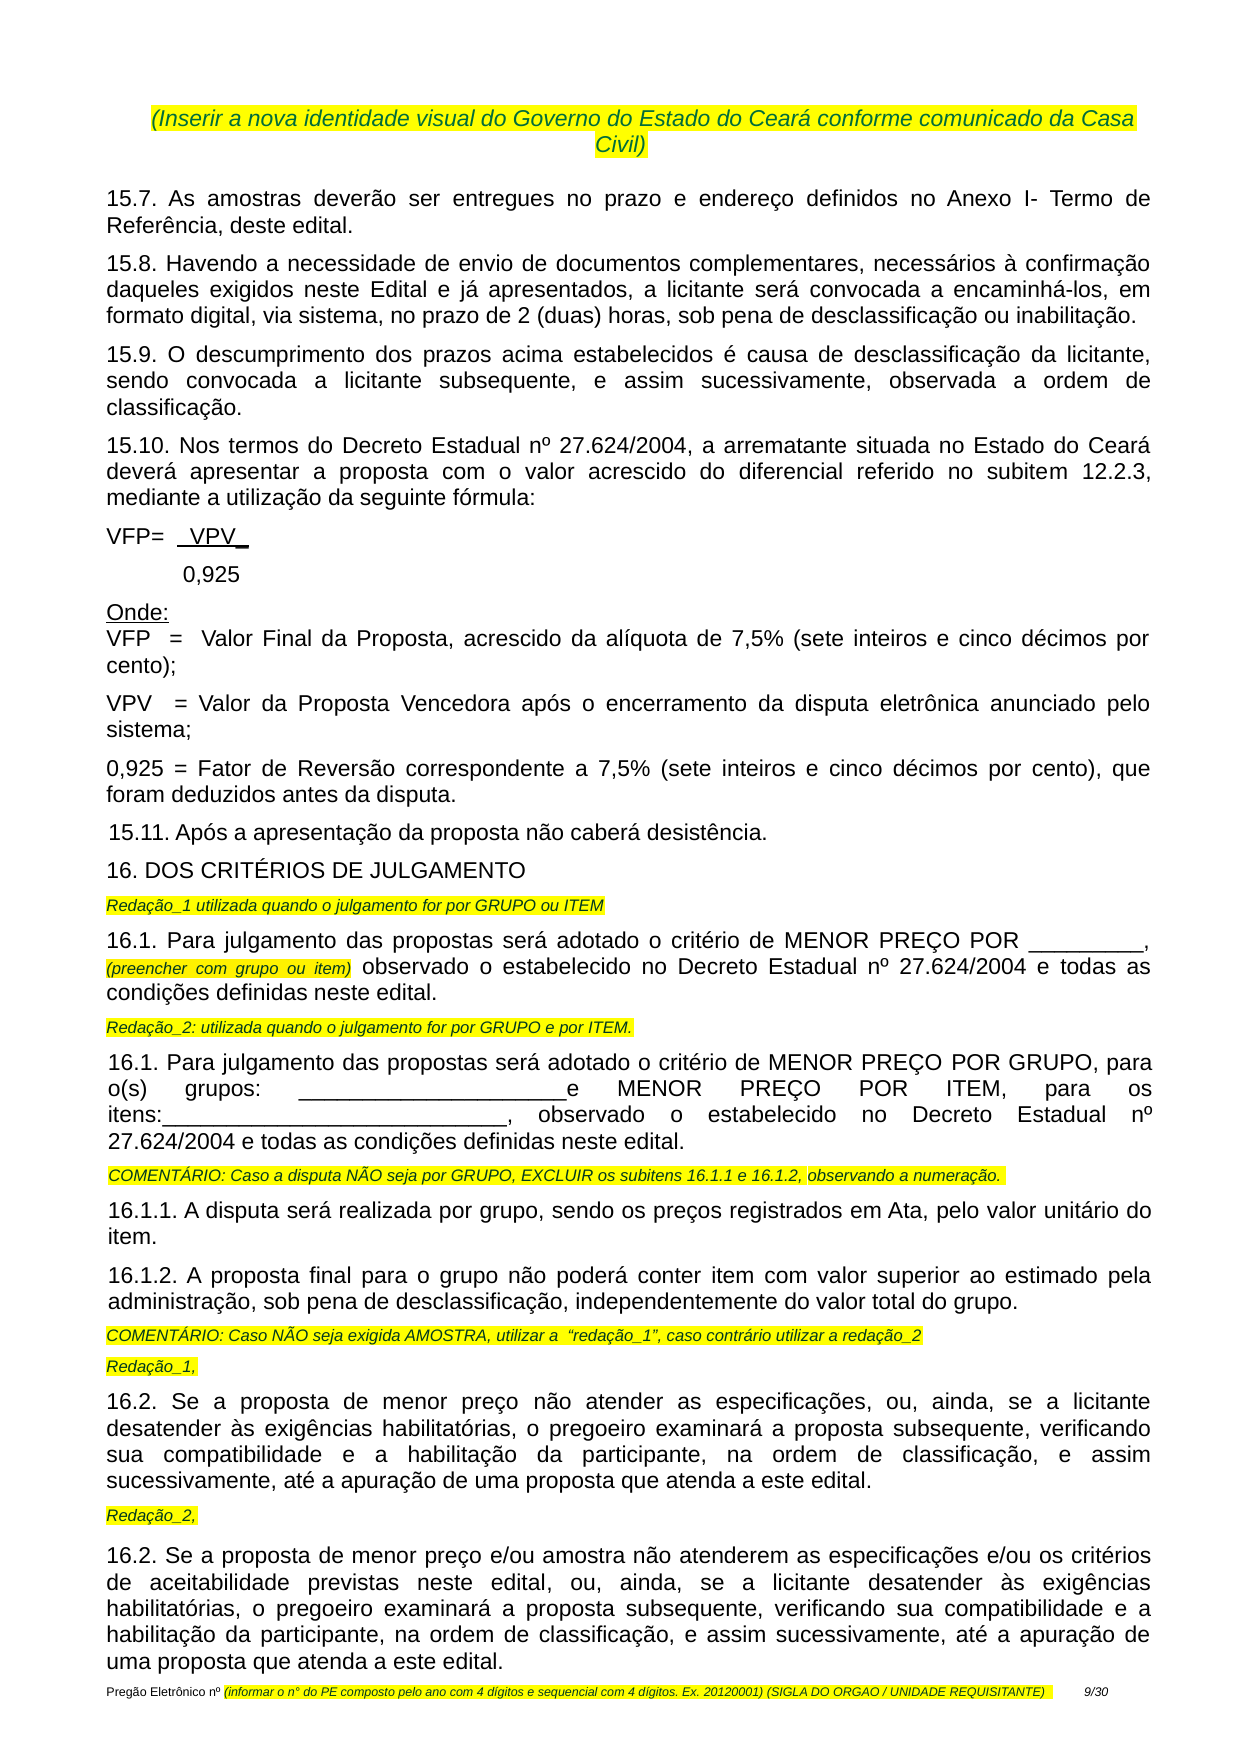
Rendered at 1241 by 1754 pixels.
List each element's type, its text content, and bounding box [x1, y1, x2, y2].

text 16.2. Se a proposta de menor preço e/ou amostra não atenderem as especificações e/ou os critérios de aceitabilidade previstas neste edital, ou, ainda, se a licitante desatender às exigências habilitatórias, o pregoeiro examinará a proposta subsequente, verificando sua compatibilidade e a habilitação da participante, na ordem de classificação, e assim sucessivamente, até a apuração de uma proposta que atenda a este edital. [106, 1542, 1152, 1674]
list 15.8. Havendo a necessidade de envio de documentos complementares, necessários à confirmação daqueles exigidos neste Edital e já apresentados, a licitante será convocada a encaminhá-los, em formato digital, via sistema, no prazo de 2 (duas) horas, sob pena de desclassificação ou inabilitação. [106, 250, 1152, 329]
text 0,925 [106, 561, 1152, 587]
text Redação_2, [106, 1506, 1152, 1525]
text 16.2. Se a proposta de menor preço não atender as especificações, ou, ainda, se a licitante desatender às exigências habilitatórias, o pregoeiro examinará a proposta subsequente, verificando sua compatibilidade e a habilitação da participante, na ordem de classificação, e assim sucessivamente, até a apuração de uma proposta que atenda a este edital. [106, 1388, 1152, 1494]
text 15.9. O descumprimento dos prazos acima estabelecidos é causa de desclassificação da licitante, sendo convocada a licitante subsequente, e assim sucessivamente, observada a ordem de classificação. [106, 341, 1152, 420]
text 16.1.2. A proposta final para o grupo não poderá conter item com valor superior ao estimado pela administração, sob pena de desclassificação, independentemente do valor total do grupo. [108, 1262, 1152, 1314]
text Redação_2: utilizada quando o julgamento for por GRUPO e por ITEM. [106, 1018, 1152, 1037]
text 15.7. As amostras deverão ser entregues no prazo e endereço definidos no Anexo I- Termo de Referência, deste edital. [106, 185, 1152, 238]
text 16.1. Para julgamento das propostas será adotado o critério de MENOR PREÇO POR _________,(preencher com grupo ou item) observado o estabelecido no Decreto Estadual nº 27.624/2004 e todas as condições definidas neste edital. [106, 927, 1152, 1006]
text 15.11. Após a apresentação da proposta não caberá desistência. [108, 819, 1152, 846]
text 15.10. Nos termos do Decreto Estadual nº 27.624/2004, a arrematante situada no Estado do Ceará deverá apresentar a proposta com o valor acrescido do diferencial referido no subitem 12.2.3, mediante a utilização da seguinte fórmula: [106, 432, 1152, 511]
text Onde: VFP = Valor Final da Proposta, acrescido da alíquota de 7,5% (sete inteiros e cinco décimos por cento); [106, 599, 1152, 678]
text 16.1.1. A disputa será realizada por grupo, sendo os preços registrados em Ata, pelo valor unitário do item. [108, 1197, 1152, 1250]
text 16. DOS CRITÉRIOS DE JULGAMENTO [106, 857, 1152, 884]
text Redação_1, [106, 1357, 1152, 1376]
text 16.1. Para julgamento das propostas será adotado o critério de MENOR PREÇO POR GRUPO, para o(s) grupos: _____________________e MENOR PREÇO POR ITEM, para os itens:___________________________, observado o estabelecido no Decreto Estadual nº 27.624/2004 e todas as condições definidas neste edital. [108, 1049, 1152, 1154]
text COMENTÁRIO: Caso NÃO seja exigida AMOSTRA, utilizar a “redação_1”, caso contrário utilizar a redação_2 [106, 1326, 1152, 1345]
text Redação_1 utilizada quando o julgamento for por GRUPO ou ITEM [106, 896, 1152, 915]
text VFP= VPV_ [106, 523, 1152, 549]
text VPV = Valor da Proposta Vencedora após o encerramento da disputa eletrônica anunciado pelo sistema; [106, 690, 1152, 743]
text COMENTÁRIO: Caso a disputa NÃO seja por GRUPO, EXCLUIR os subitens 16.1.1 e 16.1.2, observando a numeração. [108, 1166, 1152, 1185]
text 0,925 = Fator de Reversão correspondente a 7,5% (sete inteiros e cinco décimos por cento), que foram deduzidos antes da disputa. [106, 754, 1152, 807]
